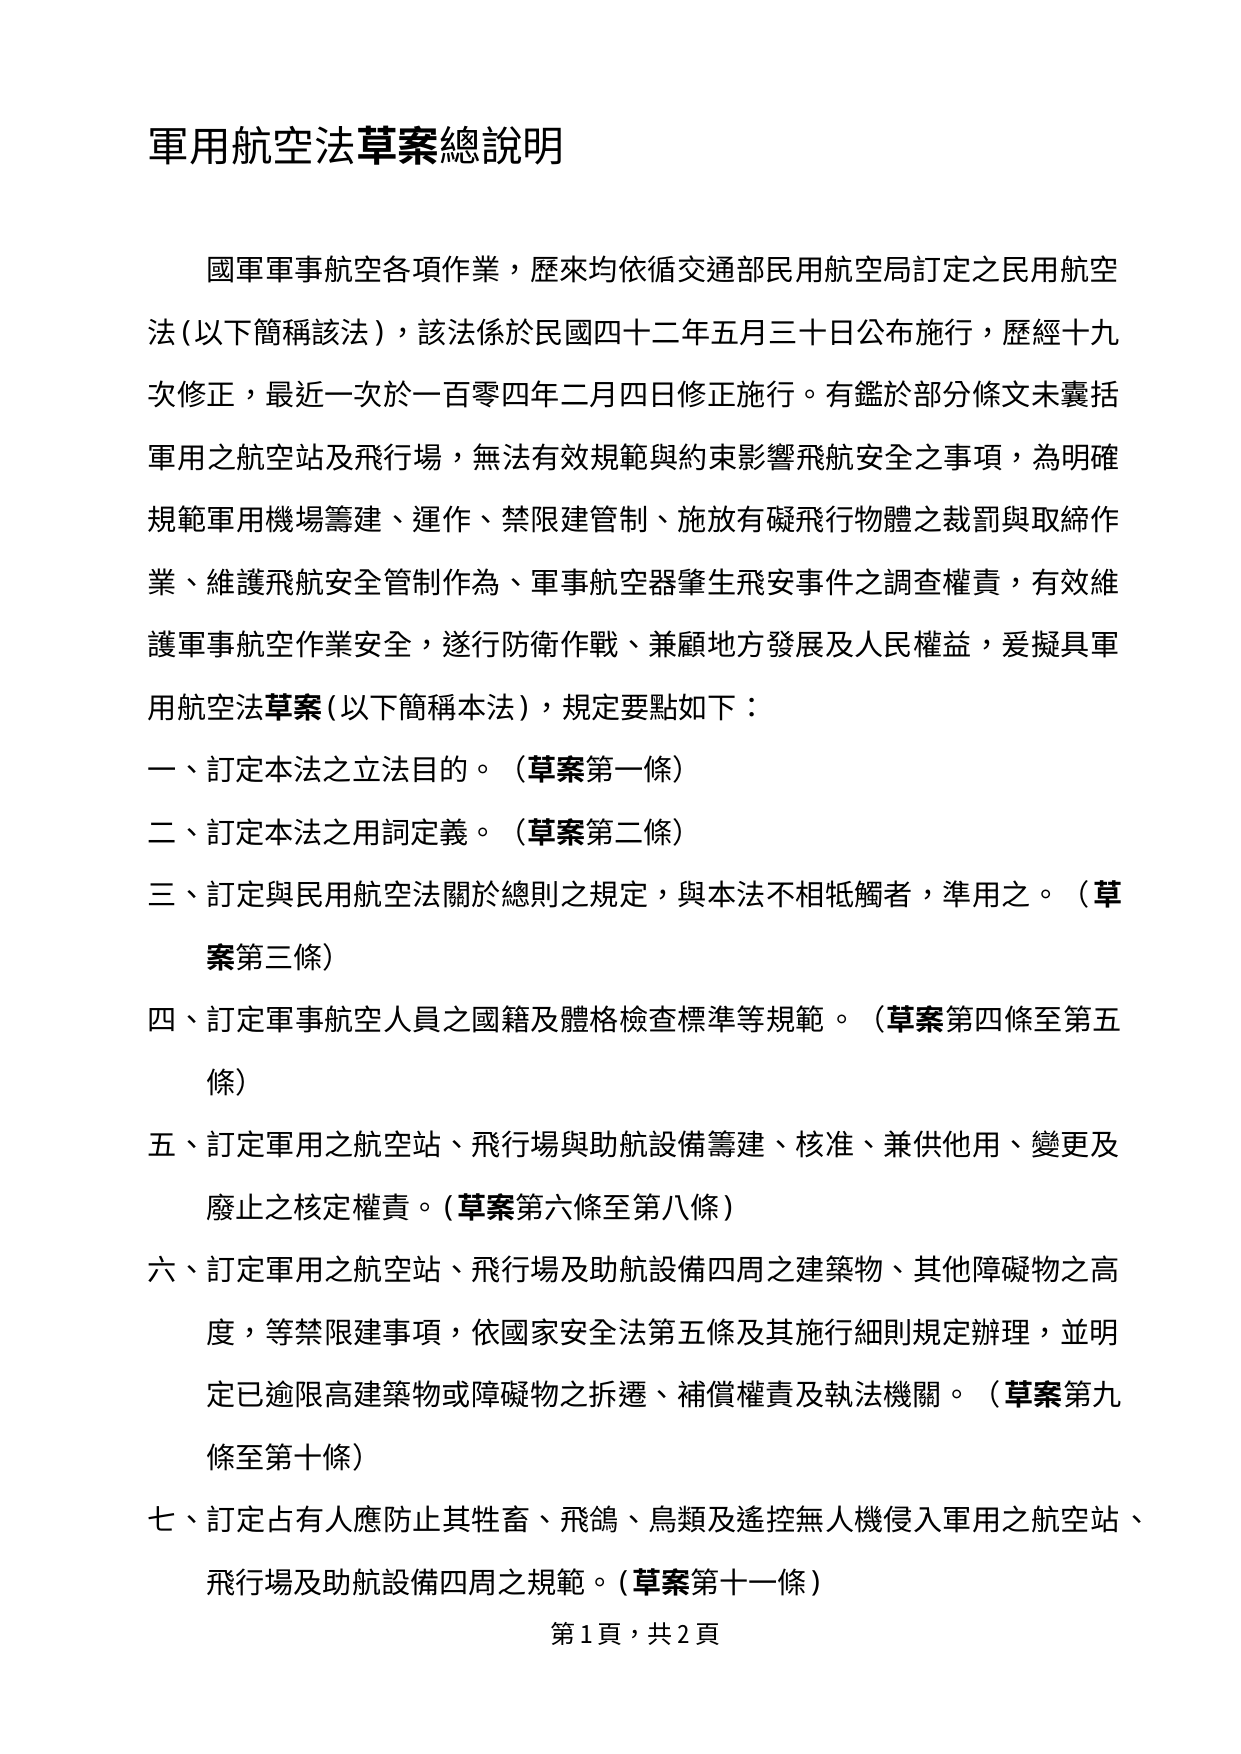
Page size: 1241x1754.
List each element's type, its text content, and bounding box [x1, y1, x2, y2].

text 二、訂定本法之用詞定義。（草案第二條） [148, 789, 1122, 851]
text 七、訂定占有人應防止其牲畜、飛鴿、鳥類及遙控無人機侵入軍用之航空站、飛行場及助航設備四周之規範。(草案第十一條) [148, 1476, 1122, 1601]
text 一、訂定本法之立法目的。（草案第一條） [148, 726, 1122, 789]
text 軍用航空法草案總說明 [148, 101, 1122, 164]
text 五、訂定軍用之航空站、飛行場與助航設備籌建、核准、兼供他用、變更及廢止之核定權責。(草案第六條至第八條) [148, 1101, 1122, 1226]
text 四、訂定軍事航空人員之國籍及體格檢查標準等規範。（草案第四條至第五條） [148, 976, 1122, 1101]
text 三、訂定與民用航空法關於總則之規定，與本法不相牴觸者，準用之。（草案第三條） [148, 851, 1122, 976]
text 國軍軍事航空各項作業，歷來均依循交通部民用航空局訂定之民用航空法(以下簡稱該法)，該法係於民國四十二年五月三十日公布施行，歷經十九次修正，最近一次於一百零四年二月四日修正施行。有鑑於部分條文未囊括軍用之航空站及飛行場，無法有效規範與約束影響飛航安全之事項，為明確規範軍用機場籌建、運作、禁限建管制、施放有礙飛行物體之裁罰與取締作業、維護飛航安全管制作為、軍事航空器肇生飛安事件之調查權責，有效維護軍事航空作業安全，遂行防衛作戰、兼顧地方發展及人民權益，爰擬具軍用航空法草案(以下簡稱本法)，規定要點如下： [148, 226, 1122, 726]
text 六、訂定軍用之航空站、飛行場及助航設備四周之建築物、其他障礙物之高度，等禁限建事項，依國家安全法第五條及其施行細則規定辦理，並明定已逾限高建築物或障礙物之拆遷、補償權責及執法機關。（草案第九條至第十條） [148, 1226, 1122, 1476]
